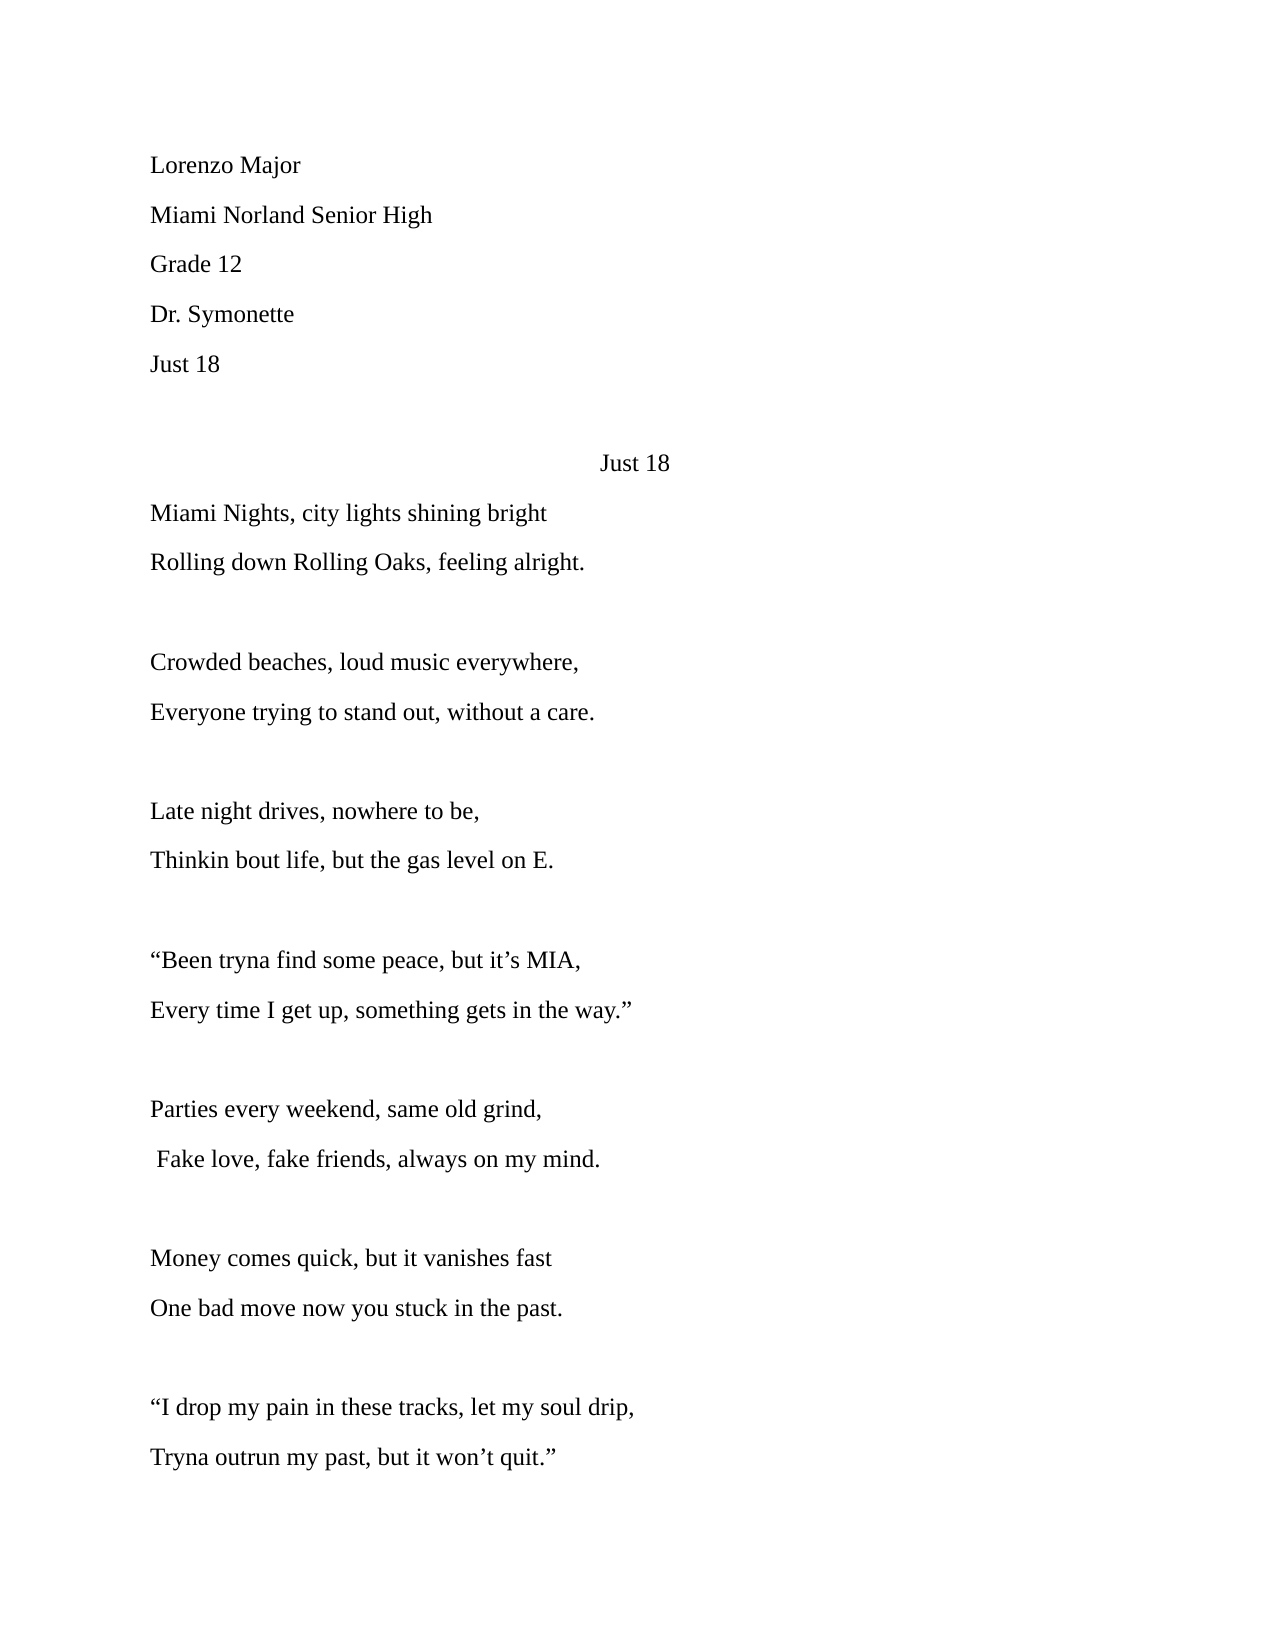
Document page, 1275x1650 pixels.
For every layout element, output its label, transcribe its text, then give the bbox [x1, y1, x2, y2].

text Crowded beaches, loud music everywhere, [150, 647, 1125, 676]
text Rolling down Rolling Oaks, feeling alright. [150, 547, 1125, 576]
text Miami Norland Senior High [150, 200, 1125, 228]
text Dr. Symonette [150, 299, 1125, 328]
text Just 18 [150, 448, 1125, 477]
text One bad move now you stuck in the past. [150, 1293, 1125, 1322]
text Fake love, fake friends, always on my mind. [150, 1144, 1125, 1172]
text Tryna outrun my past, but it won’t quit.” [150, 1442, 1125, 1471]
text Parties every weekend, same old grind, [150, 1094, 1125, 1123]
text Everyone trying to stand out, without a care. [150, 697, 1125, 725]
text Miami Nights, city lights shining bright [150, 498, 1125, 527]
text Every time I get up, something gets in the way.” [150, 995, 1125, 1023]
text “Been tryna find some peace, but it’s MIA, [150, 945, 1125, 974]
text Thinkin bout life, but the gas level on E. [150, 846, 1125, 874]
text Late night drives, nowhere to be, [150, 796, 1125, 825]
text Grade 12 [150, 249, 1125, 278]
text “I drop my pain in these tracks, let my soul drip, [150, 1392, 1125, 1421]
text Money comes quick, but it vanishes fast [150, 1243, 1125, 1272]
text Just 18 [150, 349, 1125, 377]
text Lorenzo Major [150, 150, 1125, 179]
